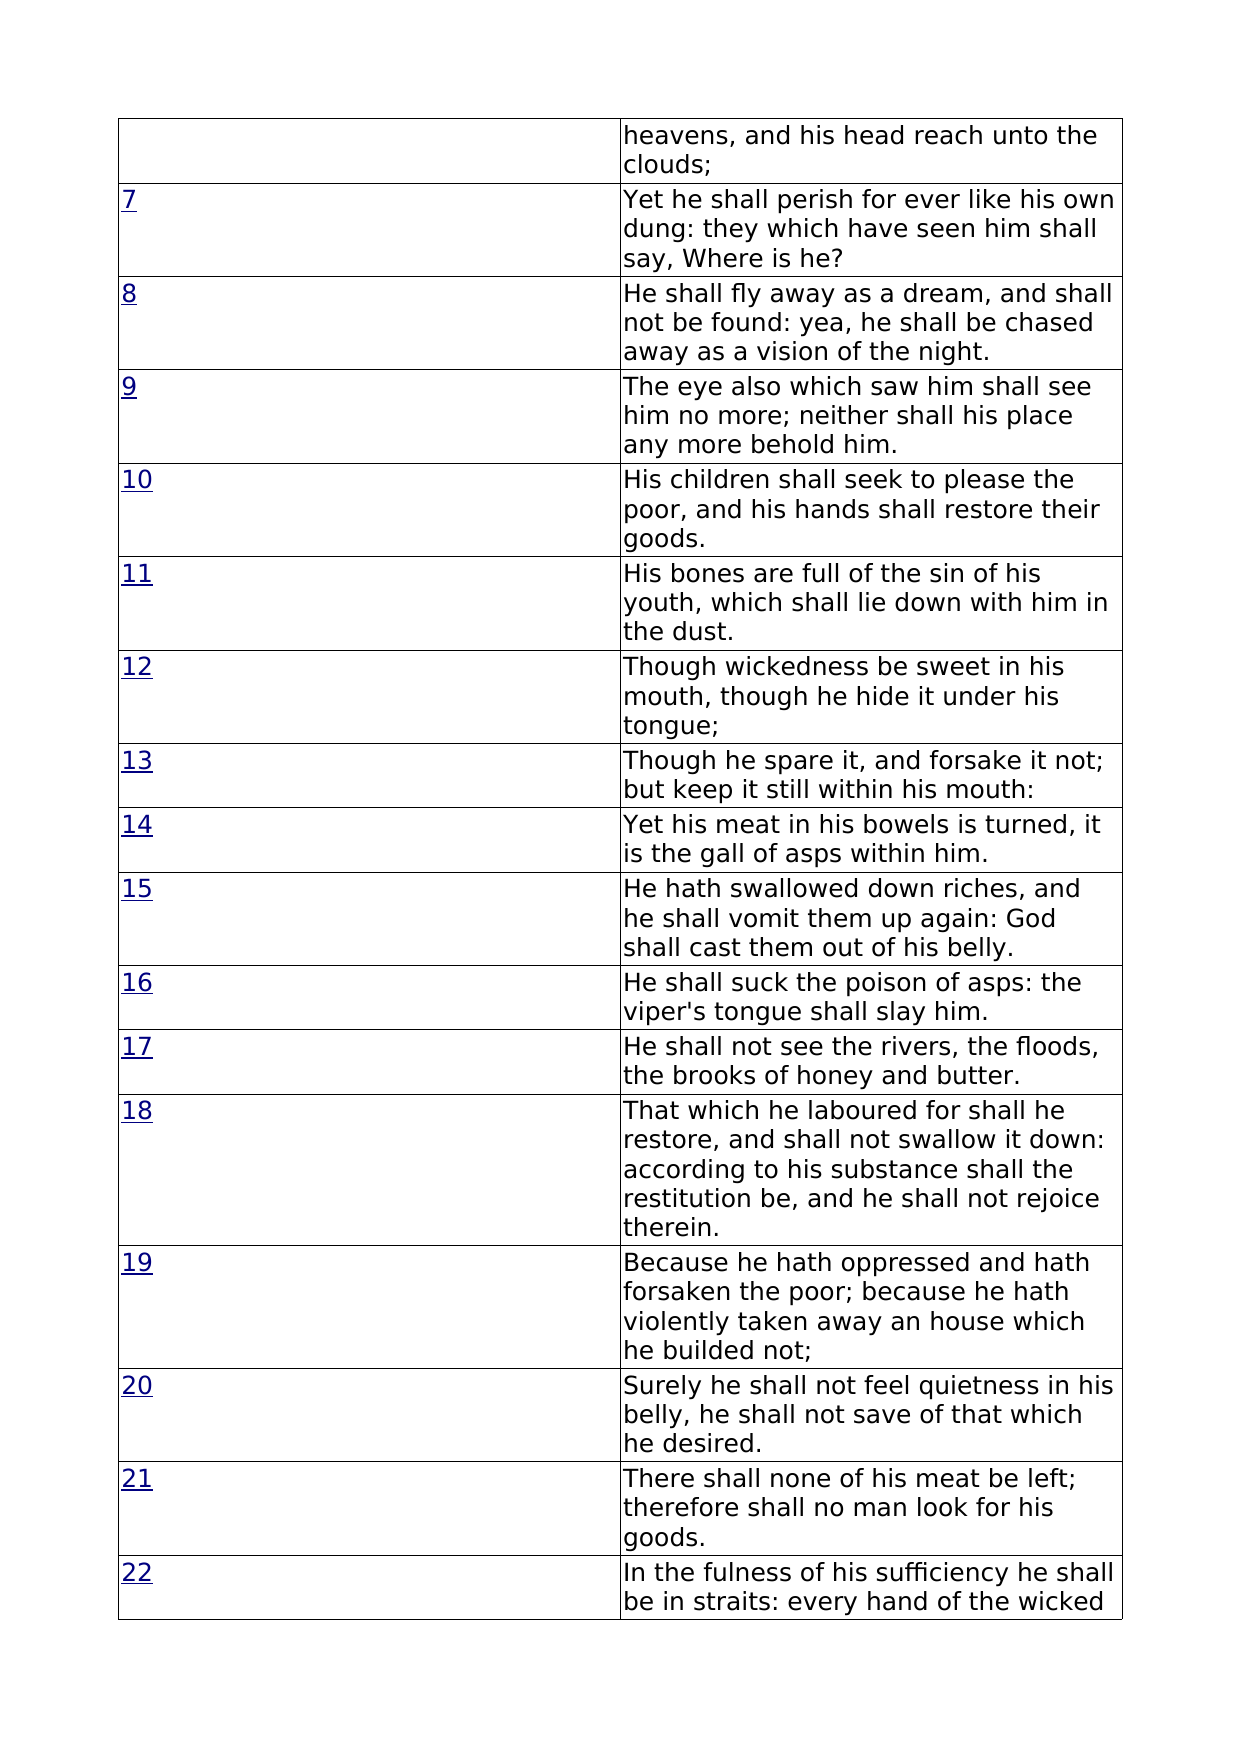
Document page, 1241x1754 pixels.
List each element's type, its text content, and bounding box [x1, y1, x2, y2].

table_cell He shall suck the poison of asps: the viper's tongue shall slay him. [621, 966, 1122, 1029]
table_cell 18 [119, 1095, 620, 1245]
table_cell He shall fly away as a dream, and shall not be found: yea, he shall be chased away as a vision of the night. [621, 277, 1122, 369]
table_cell His bones are full of the sin of his youth, which shall lie down with him in the dust. [621, 557, 1122, 649]
table_cell Though he spare it, and forsake it not; but keep it still within his mouth: [621, 744, 1122, 807]
table_cell 15 [119, 873, 620, 965]
table_cell That which he laboured for shall he restore, and shall not swallow it down: according to his substance shall the restitution be, and he shall not rejoice therein. [621, 1095, 1122, 1245]
table_cell 12 [119, 651, 620, 743]
table_cell Yet his meat in his bowels is turned, it is the gall of asps within him. [621, 808, 1122, 872]
table_cell [119, 119, 620, 182]
table_cell Yet he shall perish for ever like his own dung: they which have seen him shall say, Where is he? [621, 184, 1122, 276]
table_cell 14 [119, 808, 620, 872]
table_cell 13 [119, 744, 620, 807]
table_cell Surely he shall not feel quietness in his belly, he shall not save of that which he desired. [621, 1369, 1122, 1461]
table_cell 17 [119, 1030, 620, 1093]
table_cell He hath swallowed down riches, and he shall vomit them up again: God shall cast them out of his belly. [621, 873, 1122, 965]
table_cell 20 [119, 1369, 620, 1461]
table_cell In the fulness of his sufficiency he shall be in straits: every hand of the wicked [621, 1556, 1122, 1619]
table_cell He shall not see the rivers, the floods, the brooks of honey and butter. [621, 1030, 1122, 1093]
table_cell His children shall seek to please the poor, and his hands shall restore their goods. [621, 464, 1122, 556]
table_cell 9 [119, 370, 620, 463]
table_cell 11 [119, 557, 620, 649]
table_cell heavens, and his head reach unto the clouds; [621, 119, 1122, 182]
table_cell There shall none of his meat be left; therefore shall no man look for his goods. [621, 1462, 1122, 1555]
table_cell 16 [119, 966, 620, 1029]
table_cell The eye also which saw him shall see him no more; neither shall his place any more behold him. [621, 370, 1122, 463]
table_cell 10 [119, 464, 620, 556]
table_cell 21 [119, 1462, 620, 1555]
table_cell 8 [119, 277, 620, 369]
table_cell 19 [119, 1246, 620, 1368]
table_cell Because he hath oppressed and hath forsaken the poor; because he hath violently taken away an house which he builded not; [621, 1246, 1122, 1368]
table_cell 7 [119, 184, 620, 276]
table_cell 22 [119, 1556, 620, 1619]
table_cell Though wickedness be sweet in his mouth, though he hide it under his tongue; [621, 651, 1122, 743]
